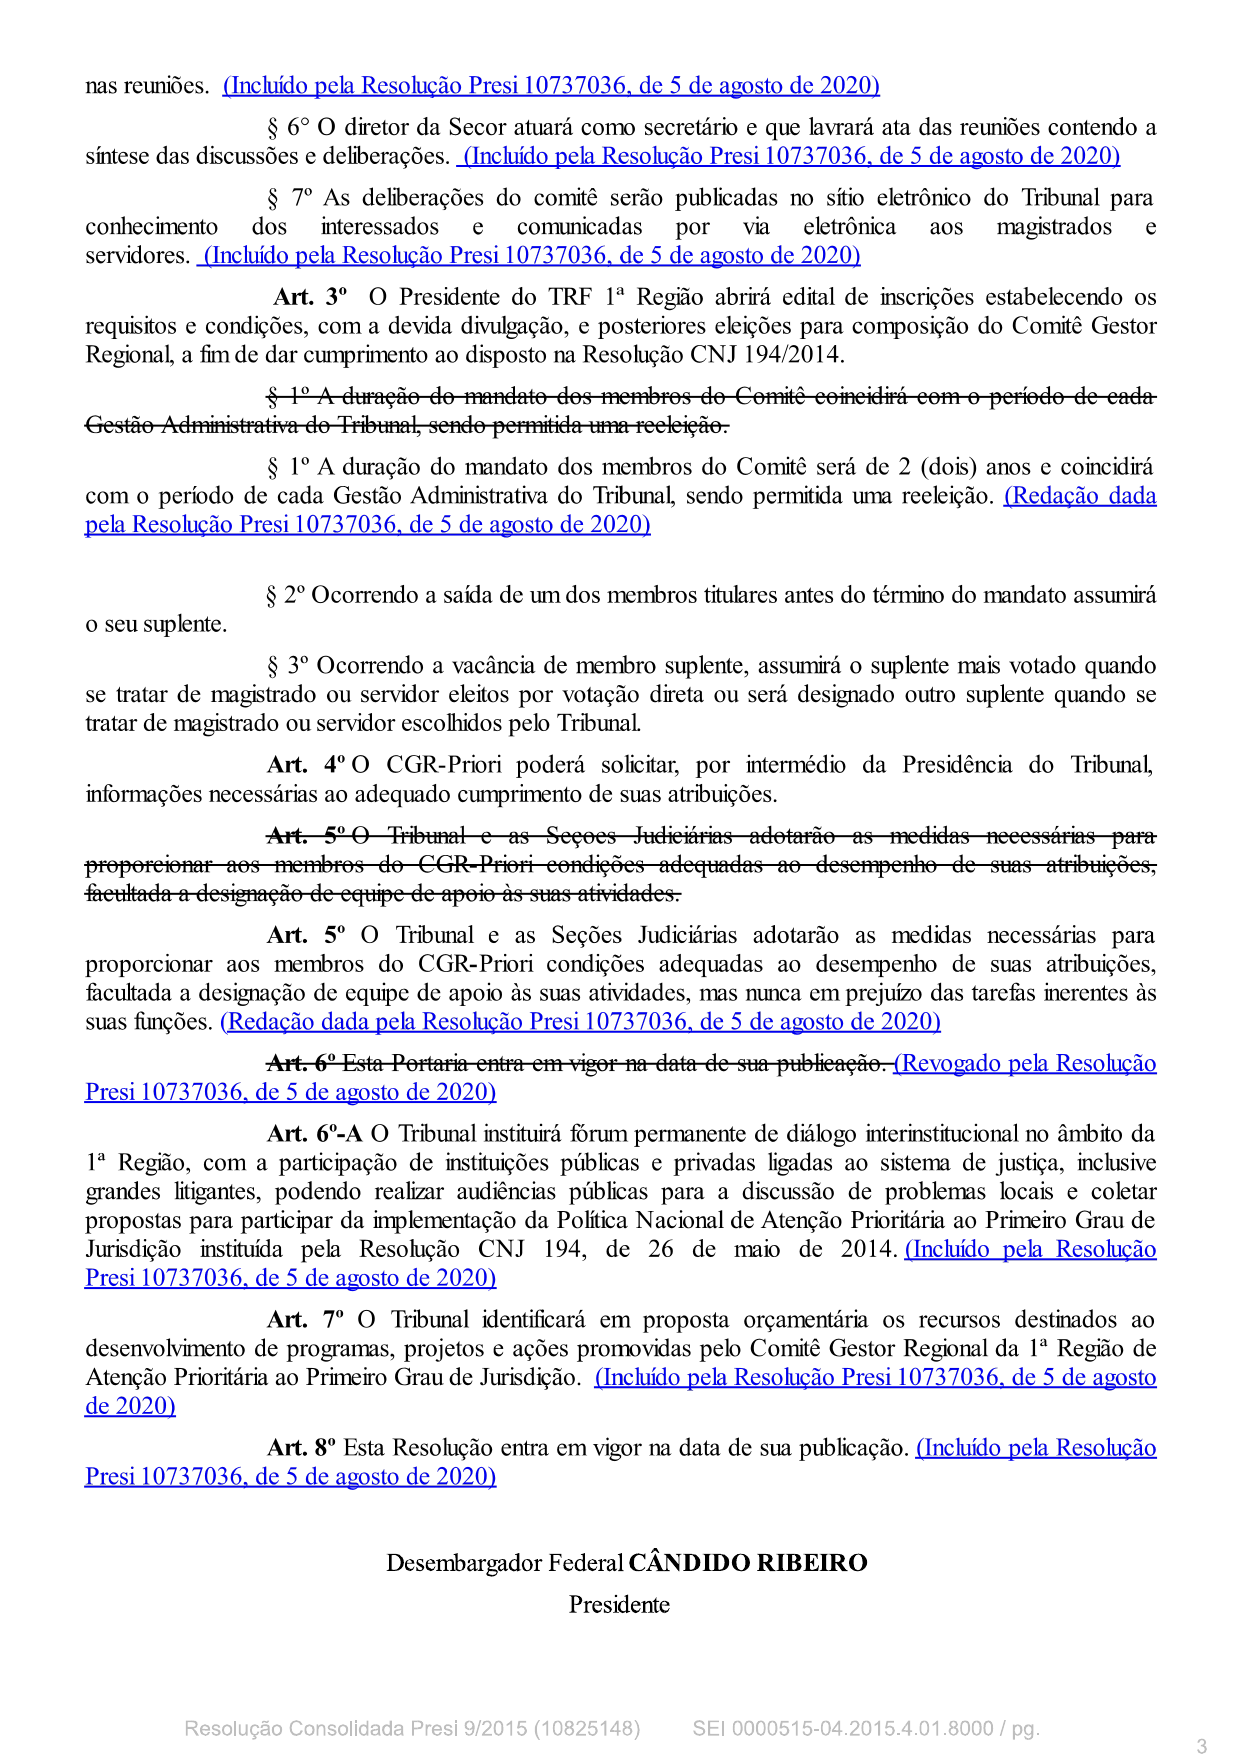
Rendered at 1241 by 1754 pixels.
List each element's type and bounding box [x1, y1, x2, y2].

picture [83, 75, 1158, 1490]
